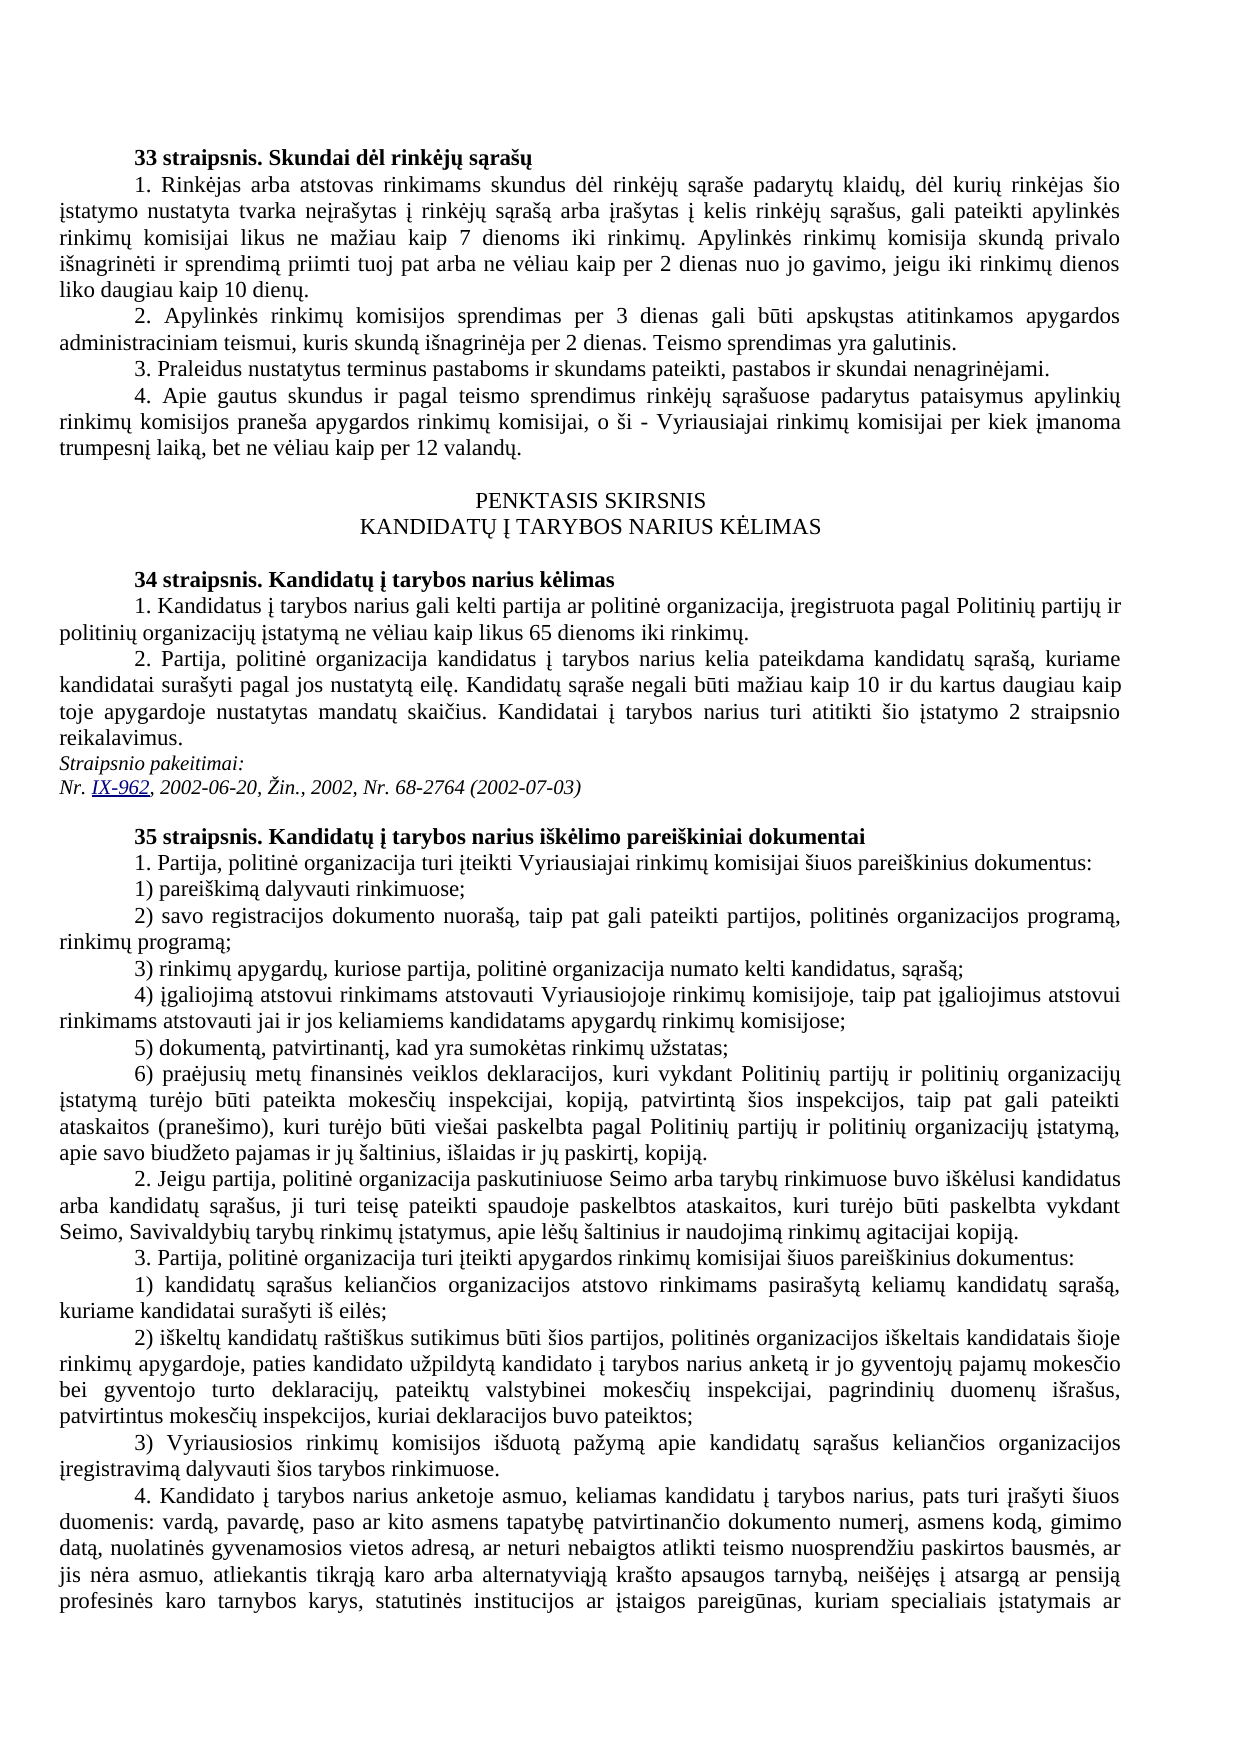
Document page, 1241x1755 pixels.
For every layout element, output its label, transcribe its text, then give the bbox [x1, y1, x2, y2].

text 1. Partija, politinė organizacija turi įteikti Vyriausiajai rinkimų komisijai šiuos pareiškinius dokumentus: [59, 849, 1122, 876]
text Nr. IX-962, 2002-06-20, Žin., 2002, Nr. 68-2764 (2002-07-03) [59, 775, 1122, 799]
text 6) praėjusių metų finansinės veiklos deklaracijos, kuri vykdant Politinių partijų ir politinių organizacijų įstatymą turėjo būti pateikta mokesčių inspekcijai, kopiją, patvirtintą šios inspekcijos, taip pat gali pateikti ataskaitos (pranešimo), kuri turėjo būti viešai paskelbta pagal Politinių partijų ir politinių organizacijų įstatymą, apie savo biudžeto pajamas ir jų šaltinius, išlaidas ir jų paskirtį, kopiją. [59, 1060, 1122, 1165]
text 2. Apylinkės rinkimų komisijos sprendimas per 3 dienas gali būti apskųstas atitinkamos apygardos administraciniam teismui, kuris skundą išnagrinėja per 2 dienas. Teismo sprendimas yra galutinis. [59, 303, 1122, 355]
text 34 straipsnis. Kandidatų į tarybos narius kėlimas [59, 566, 1122, 592]
text 4. Apie gautus skundus ir pagal teismo sprendimus rinkėjų sąrašuose padarytus pataisymus apylinkių rinkimų komisijos praneša apygardos rinkimų komisijai, o ši - Vyriausiajai rinkimų komisijai per kiek įmanoma trumpesnį laiką, bet ne vėliau kaip per 12 valandų. [59, 382, 1122, 461]
text 3. Partija, politinė organizacija turi įteikti apygardos rinkimų komisijai šiuos pareiškinius dokumentus: [59, 1244, 1122, 1271]
text KANDIDATŲ Į TARYBOS NARIUS KĖLIMAS [59, 513, 1122, 540]
text 3. Praleidus nustatytus terminus pastaboms ir skundams pateikti, pastabos ir skundai nenagrinėjami. [59, 355, 1122, 382]
text PENKTASIS SKIRSNIS [59, 487, 1122, 513]
text 4. Kandidato į tarybos narius anketoje asmuo, keliamas kandidatu į tarybos narius, pats turi įrašyti šiuos duomenis: vardą, pavardę, paso ar kito asmens tapatybę patvirtinančio dokumento numerį, asmens kodą, gimimo datą, nuolatinės gyvenamosios vietos adresą, ar neturi nebaigtos atlikti teismo nuosprendžiu paskirtos bausmės, ar jis nėra asmuo, atliekantis tikrąją karo arba alternatyviąją krašto apsaugos tarnybą, neišėjęs į atsargą ar pensiją profesinės karo tarnybos karys, statutinės institucijos ar įstaigos pareigūnas, kuriam specialiais įstatymais ar [59, 1482, 1122, 1613]
text 1. Kandidatus į tarybos narius gali kelti partija ar politinė organizacija, įregistruota pagal Politinių partijų ir politinių organizacijų įstatymą ne vėliau kaip likus 65 dienoms iki rinkimų. [59, 592, 1122, 645]
text 33 straipsnis. Skundai dėl rinkėjų sąrašų [59, 144, 1122, 171]
text 4) įgaliojimą atstovui rinkimams atstovauti Vyriausiojoje rinkimų komisijoje, taip pat įgaliojimus atstovui rinkimams atstovauti jai ir jos keliamiems kandidatams apygardų rinkimų komisijose; [59, 981, 1122, 1034]
text 2. Jeigu partija, politinė organizacija paskutiniuose Seimo arba tarybų rinkimuose buvo iškėlusi kandidatus arba kandidatų sąrašus, ji turi teisę pateikti spaudoje paskelbtos ataskaitos, kuri turėjo būti paskelbta vykdant Seimo, Savivaldybių tarybų rinkimų įstatymus, apie lėšų šaltinius ir naudojimą rinkimų agitacijai kopiją. [59, 1165, 1122, 1244]
text 2. Partija, politinė organizacija kandidatus į tarybos narius kelia pateikdama kandidatų sąrašą, kuriame kandidatai surašyti pagal jos nustatytą eilę. Kandidatų sąraše negali būti mažiau kaip 10 ir du kartus daugiau kaip toje apygardoje nustatytas mandatų skaičius. Kandidatai į tarybos narius turi atitikti šio įstatymo 2 straipsnio reikalavimus. [59, 645, 1122, 751]
text 1. Rinkėjas arba atstovas rinkimams skundus dėl rinkėjų sąraše padarytų klaidų, dėl kurių rinkėjas šio įstatymo nustatyta tvarka neįrašytas į rinkėjų sąrašą arba įrašytas į kelis rinkėjų sąrašus, gali pateikti apylinkės rinkimų komisijai likus ne mažiau kaip 7 dienoms iki rinkimų. Apylinkės rinkimų komisija skundą privalo išnagrinėti ir sprendimą priimti tuoj pat arba ne vėliau kaip per 2 dienas nuo jo gavimo, jeigu iki rinkimų dienos liko daugiau kaip 10 dienų. [59, 171, 1122, 303]
text 35 straipsnis. Kandidatų į tarybos narius iškėlimo pareiškiniai dokumentai [59, 823, 1122, 849]
text 1) kandidatų sąrašus keliančios organizacijos atstovo rinkimams pasirašytą keliamų kandidatų sąrašą, kuriame kandidatai surašyti iš eilės; [59, 1271, 1122, 1323]
text 5) dokumentą, patvirtinantį, kad yra sumokėtas rinkimų užstatas; [59, 1034, 1122, 1060]
text 2) savo registracijos dokumento nuorašą, taip pat gali pateikti partijos, politinės organizacijos programą, rinkimų programą; [59, 902, 1122, 954]
text Straipsnio pakeitimai: [59, 751, 1122, 775]
text 1) pareiškimą dalyvauti rinkimuose; [59, 876, 1122, 902]
text 3) Vyriausiosios rinkimų komisijos išduotą pažymą apie kandidatų sąrašus keliančios organizacijos įregistravimą dalyvauti šios tarybos rinkimuose. [59, 1429, 1122, 1482]
text 2) iškeltų kandidatų raštiškus sutikimus būti šios partijos, politinės organizacijos iškeltais kandidatais šioje rinkimų apygardoje, paties kandidato užpildytą kandidato į tarybos narius anketą ir jo gyventojų pajamų mokesčio bei gyventojo turto deklaracijų, pateiktų valstybinei mokesčių inspekcijai, pagrindinių duomenų išrašus, patvirtintus mokesčių inspekcijos, kuriai deklaracijos buvo pateiktos; [59, 1323, 1122, 1429]
text 3) rinkimų apygardų, kuriose partija, politinė organizacija numato kelti kandidatus, sąrašą; [59, 954, 1122, 981]
